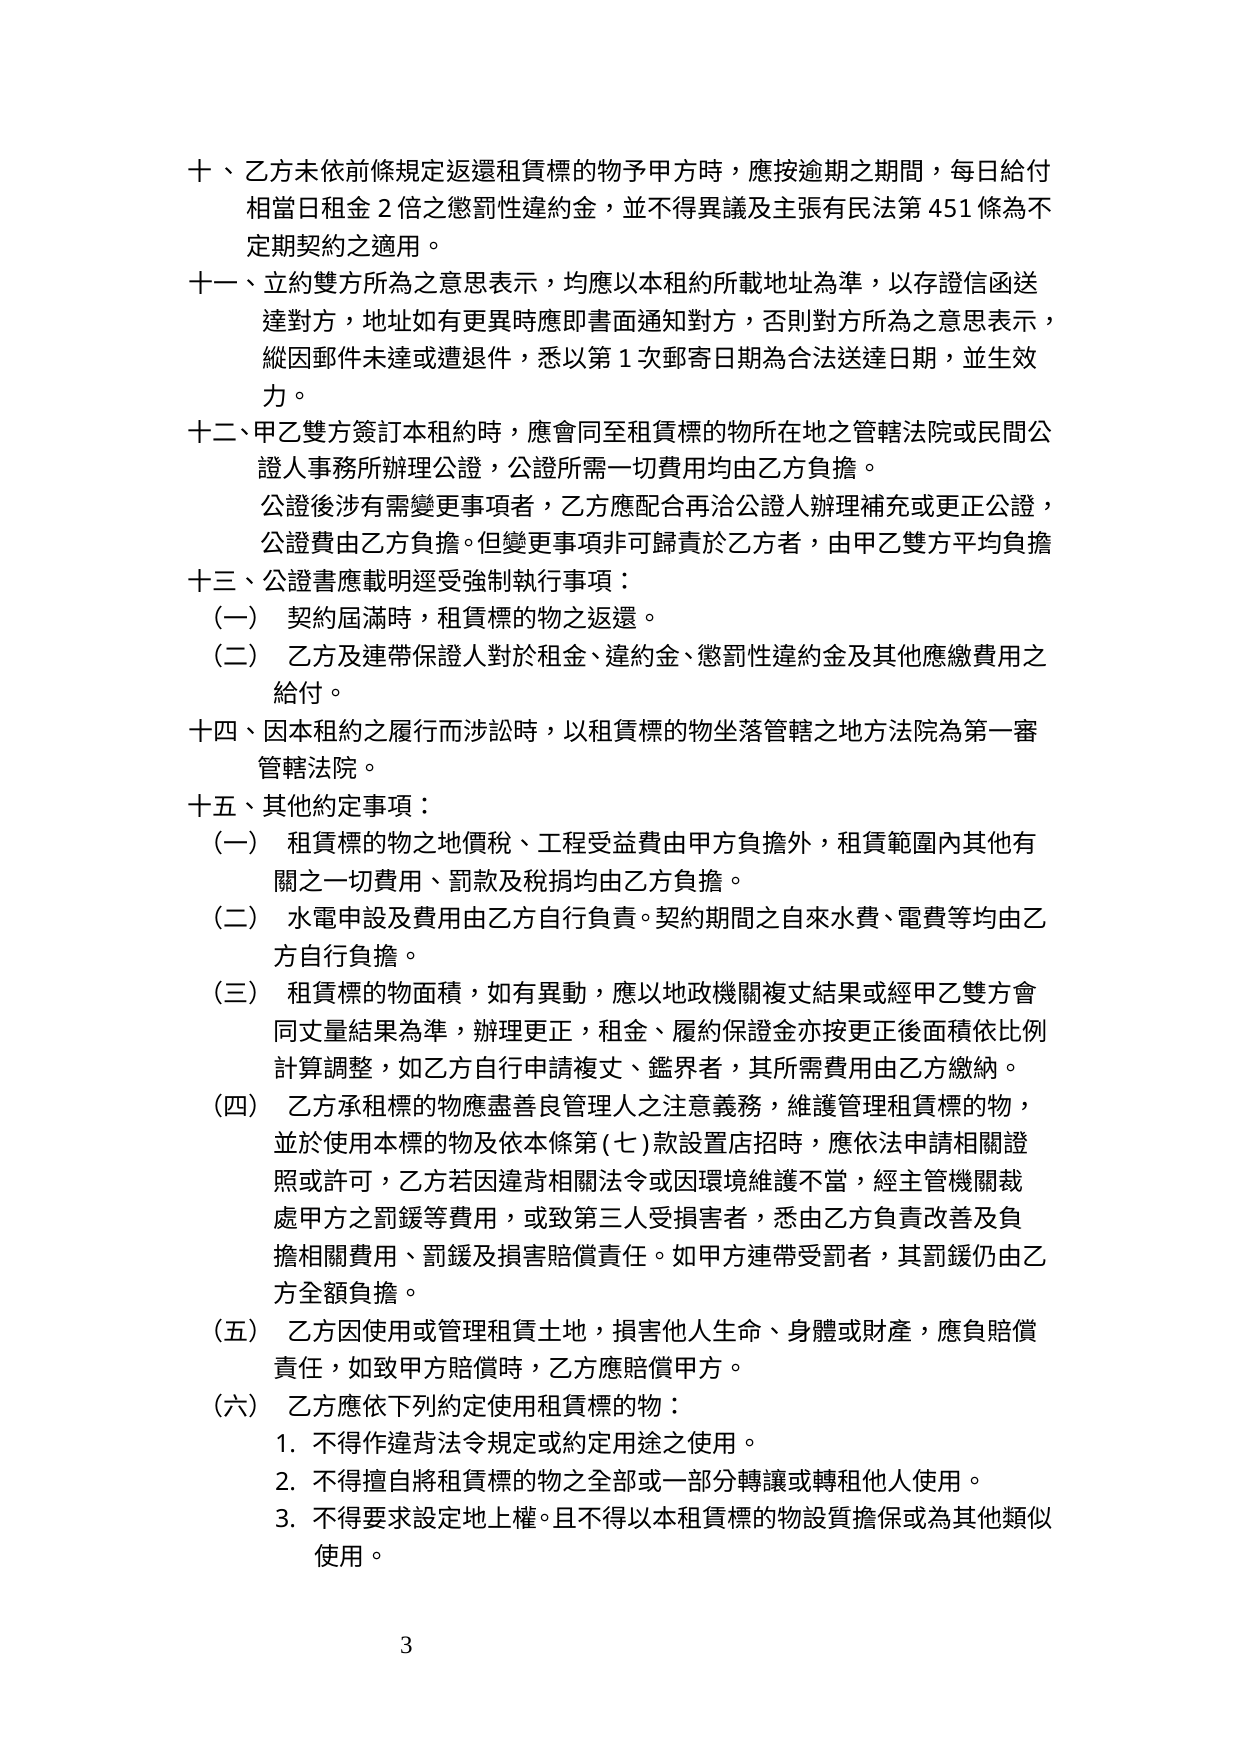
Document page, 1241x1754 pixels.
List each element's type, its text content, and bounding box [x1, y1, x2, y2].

list 不得擅自將租賃標的物之全部或一部分轉讓或轉租他人使用。 [275, 1460, 1053, 1497]
list 租賃標的物之地價稅、工程受益費由甲方負擔外，租賃範圍內其他有關之一切費用、罰款及稅捐均由乙方負擔。 [198, 822, 1047, 897]
list 乙方及連帶保證人對於租金、違約金、懲罰性違約金及其他應繳費用之給付。 [198, 635, 1047, 710]
list 不得作違背法令規定或約定用途之使用。 [275, 1422, 1053, 1460]
list 契約屆滿時，租賃標的物之返還。 [198, 597, 1047, 635]
text 十二、甲乙雙方簽訂本租約時，應會同至租賃標的物所在地之管轄法院或民間公證人事務所辦理公證，公證所需一切費用均由乙方負擔。 [187, 412, 1053, 485]
list 不得要求設定地上權。且不得以本租賃標的物設質擔保或為其他類似使用。 [275, 1497, 1053, 1572]
text 十四、因本租約之履行而涉訟時，以租賃標的物坐落管轄之地方法院為第一審管轄法院。 [189, 710, 1053, 785]
list 乙方承租標的物應盡善良管理人之注意義務，維護管理租賃標的物，並於使用本標的物及依本條第(七)款設置店招時，應依法申請相關證照或許可，乙方若因違背相關法令或因環境維護不當，經主管機關裁處甲方之罰鍰等費用，或致第三人受損害者，悉由乙方負責改善及負擔相關費用、罰鍰及損害賠償責任。如甲方連帶受罰者，其罰鍰仍由乙方全額負擔。 [198, 1085, 1047, 1310]
text 十五、其他約定事項： [187, 785, 1053, 822]
list 乙方因使用或管理租賃土地，損害他人生命、身體或財產，應負賠償責任，如致甲方賠償時，乙方應賠償甲方。 [198, 1310, 1047, 1385]
text 十、乙方未依前條規定返還租賃標的物予甲方時，應按逾期之期間，每日給付相當日租金2倍之懲罰性違約金，並不得異議及主張有民法第451條為不定期契約之適用。 [187, 150, 1053, 262]
list 乙方應依下列約定使用租賃標的物： [198, 1385, 1047, 1422]
text 公證後涉有需變更事項者，乙方應配合再洽公證人辦理補充或更正公證，公證費由乙方負擔。但變更事項非可歸責於乙方者，由甲乙雙方平均負擔。 [260, 485, 1053, 560]
text 十三、公證書應載明逕受強制執行事項： [187, 560, 1053, 597]
list 水電申設及費用由乙方自行負責。契約期間之自來水費、電費等均由乙方自行負擔。 [198, 897, 1047, 972]
list 租賃標的物面積，如有異動，應以地政機關複丈結果或經甲乙雙方會同丈量結果為準，辦理更正，租金、履約保證金亦按更正後面積依比例計算調整，如乙方自行申請複丈、鑑界者，其所需費用由乙方繳納。 [198, 972, 1047, 1085]
text 十一、立約雙方所為之意思表示，均應以本租約所載地址為準，以存證信函送達對方，地址如有更異時應即書面通知對方，否則對方所為之意思表示，縱因郵件未達或遭退件，悉以第1次郵寄日期為合法送達日期，並生效力。 [189, 262, 1053, 412]
